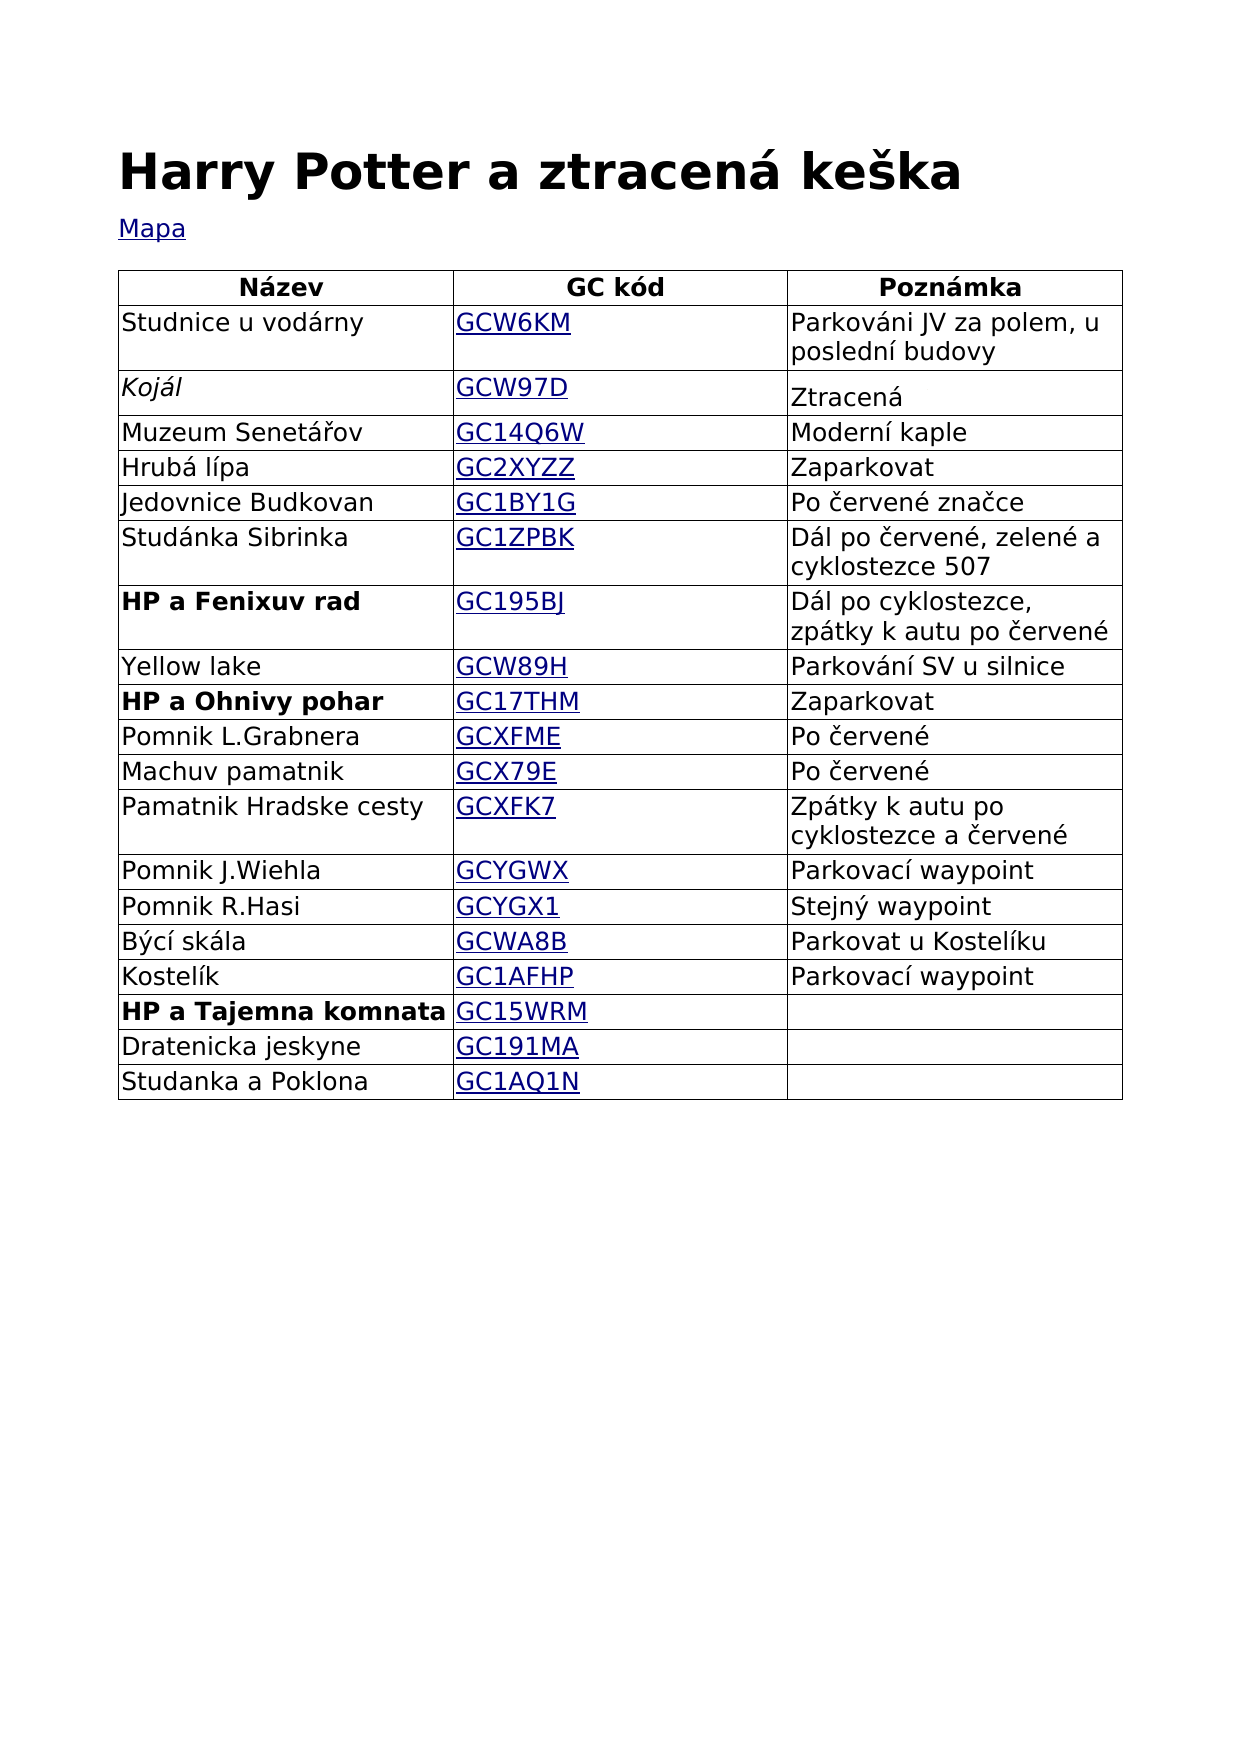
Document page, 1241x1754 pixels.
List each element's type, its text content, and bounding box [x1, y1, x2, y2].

table_cell Zaparkovat [788, 685, 1122, 719]
table_cell Parkovací waypoint [788, 855, 1122, 889]
table_cell [788, 1030, 1122, 1064]
table_cell GC1AQ1N [454, 1065, 787, 1099]
table_cell [788, 1065, 1122, 1099]
table_cell Parkování SV u silnice [788, 650, 1122, 684]
table_cell GC1BY1G [454, 486, 787, 520]
table_cell Studanka a Poklona [119, 1065, 453, 1099]
table_cell Hrubá lípa [119, 451, 453, 485]
table_cell GC14Q6W [454, 416, 787, 450]
table_header Poznámka [788, 271, 1122, 305]
table_cell GCW97D [454, 371, 787, 415]
table_cell Pomnik J.Wiehla [119, 855, 453, 889]
table_cell GC17THM [454, 685, 787, 719]
table_cell Býcí skála [119, 925, 453, 959]
table_cell Dál po cyklostezce, zpátky k autu po červené [788, 586, 1122, 649]
table_cell Studnice u vodárny [119, 306, 453, 370]
table_cell GC1ZPBK [454, 521, 787, 584]
table_cell GC195BJ [454, 586, 787, 649]
table_cell GCXFME [454, 720, 787, 754]
table_cell Yellow lake [119, 650, 453, 684]
table_cell GC2XYZZ [454, 451, 787, 485]
table_cell Dál po červené, zelené a cyklostezce 507 [788, 521, 1122, 584]
table_cell Studánka Sibrinka [119, 521, 453, 584]
table_cell GC15WRM [454, 995, 787, 1029]
table_cell Parkovací waypoint [788, 960, 1122, 994]
table_header Název [119, 271, 453, 305]
table_cell Parkovat u Kostelíku [788, 925, 1122, 959]
table_header GC kód [454, 271, 787, 305]
table_cell Pomnik R.Hasi [119, 890, 453, 924]
table_cell Muzeum Senetářov [119, 416, 453, 450]
table_cell GCW6KM [454, 306, 787, 370]
table_cell Moderní kaple [788, 416, 1122, 450]
table_cell Stejný waypoint [788, 890, 1122, 924]
table_cell Ztracená [788, 371, 1122, 415]
text Mapa [118, 214, 1122, 243]
table_cell Parkováni JV za polem, u poslední budovy [788, 306, 1122, 370]
subtitle Harry Potter a ztracená keška [118, 143, 1122, 201]
table_cell GCWA8B [454, 925, 787, 959]
table_cell Po červené [788, 720, 1122, 754]
table_cell Pamatnik Hradske cesty [119, 790, 453, 853]
table_cell Kojál [119, 371, 453, 415]
table_cell Po červené [788, 755, 1122, 789]
table_cell HP a Tajemna komnata [119, 995, 453, 1029]
table_cell Machuv pamatnik [119, 755, 453, 789]
table_cell GCW89H [454, 650, 787, 684]
table_cell GCXFK7 [454, 790, 787, 853]
table_cell GCYGX1 [454, 890, 787, 924]
table_cell Kostelík [119, 960, 453, 994]
table_cell [788, 995, 1122, 1029]
table_cell GCX79E [454, 755, 787, 789]
table_cell GCYGWX [454, 855, 787, 889]
table_cell Zpátky k autu po cyklostezce a červené [788, 790, 1122, 853]
table_cell HP a Ohnivy pohar [119, 685, 453, 719]
table_cell Po červené značce [788, 486, 1122, 520]
table_cell Pomnik L.Grabnera [119, 720, 453, 754]
table_cell Zaparkovat [788, 451, 1122, 485]
table_cell HP a Fenixuv rad [119, 586, 453, 649]
table_cell Dratenicka jeskyne [119, 1030, 453, 1064]
table_cell GC191MA [454, 1030, 787, 1064]
table_cell Jedovnice Budkovan [119, 486, 453, 520]
table_cell GC1AFHP [454, 960, 787, 994]
